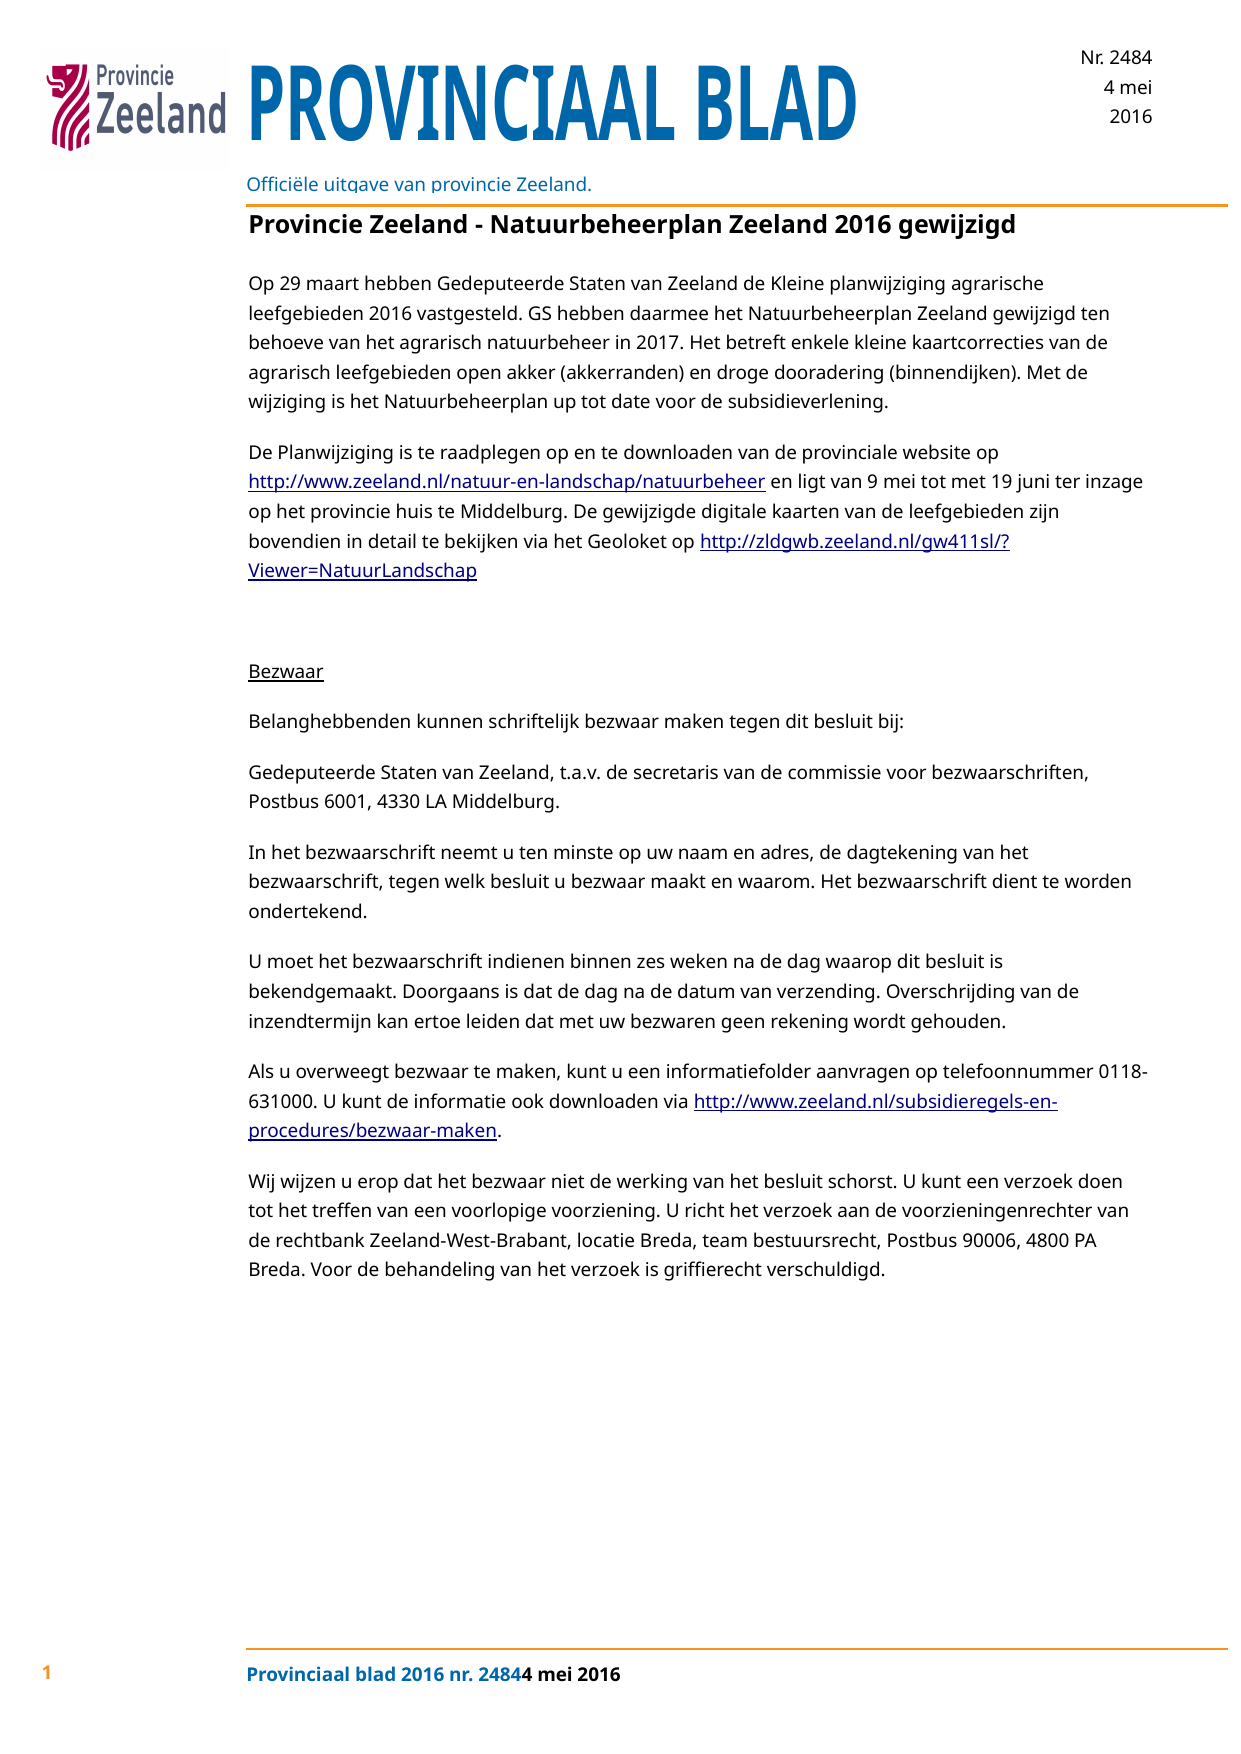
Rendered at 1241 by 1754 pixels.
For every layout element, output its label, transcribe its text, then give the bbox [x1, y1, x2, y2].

text Gedeputeerde Staten van Zeeland, t.a.v. de secretaris van de commissie voor bezwaarschriften, Postbus 6001, 4330 LA Middelburg. [248, 759, 1152, 814]
text Op 29 maart hebben Gedeputeerde Staten van Zeeland de Kleine planwijziging agrarische leefgebieden 2016 vastgesteld. GS hebben daarmee het Natuurbeheerplan Zeeland gewijzigd ten behoeve van het agrarisch natuurbeheer in 2017. Het betreft enkele kleine kaartcorrecties van de agrarisch leefgebieden open akker (akkerranden) en droge dooradering (binnendijken). Met de wijziging is het Natuurbeheerplan up tot date voor de subsidieverlening. [248, 270, 1152, 414]
text In het bezwaarschrift neemt u ten minste op uw naam en adres, de dagtekening van het bezwaarschrift, tegen welk besluit u bezwaar maakt en waarom. Het bezwaarschrift dient te worden ondertekend. [248, 839, 1152, 924]
text Als u overweegt bezwaar te maken, kunt u een informatiefolder aanvragen op telefoonnummer 0118-631000. U kunt de informatie ook downloaden via http://www.zeeland.nl/subsidieregels-en-procedures/bezwaar-maken. [248, 1058, 1152, 1143]
text Wij wijzen u erop dat het bezwaar niet de werking van het besluit schorst. U kunt een verzoek doen tot het treffen van een voorlopige voorziening. U richt het verzoek aan de voorzieningenrechter van de rechtbank Zeeland-West-Brabant, locatie Breda, team bestuursrecht, Postbus 90006, 4800 PA Breda. Voor de behandeling van het verzoek is griffierecht verschuldigd. [248, 1168, 1152, 1282]
text Belanghebbenden kunnen schriftelijk bezwaar maken tegen dit besluit bij: [248, 709, 1152, 734]
text Bezwaar [248, 658, 1152, 684]
text Provincie Zeeland - Natuurbeheerplan Zeeland 2016 gewijzigd [248, 207, 1152, 241]
picture [41, 47, 231, 172]
text De Planwijziging is te raadplegen op en te downloaden van de provinciale website op http://www.zeeland.nl/natuur-en-landschap/natuurbeheer en ligt van 9 mei tot met 19 juni ter inzage op het provincie huis te Middelburg. De gewijzigde digitale kaarten van de leefgebieden zijn bovendien in detail te bekijken via het Geoloket op http://zldgwb.zeeland.nl/gw411sl/?Viewer=NatuurLandschap [248, 439, 1152, 583]
text U moet het bezwaarschrift indienen binnen zes weken na de dag waarop dit besluit is bekendgemaakt. Doorgaans is dat de dag na de datum van verzending. Overschrijding van de inzendtermijn kan ertoe leiden dat met uw bezwaren geen rekening wordt gehouden. [248, 949, 1152, 1033]
